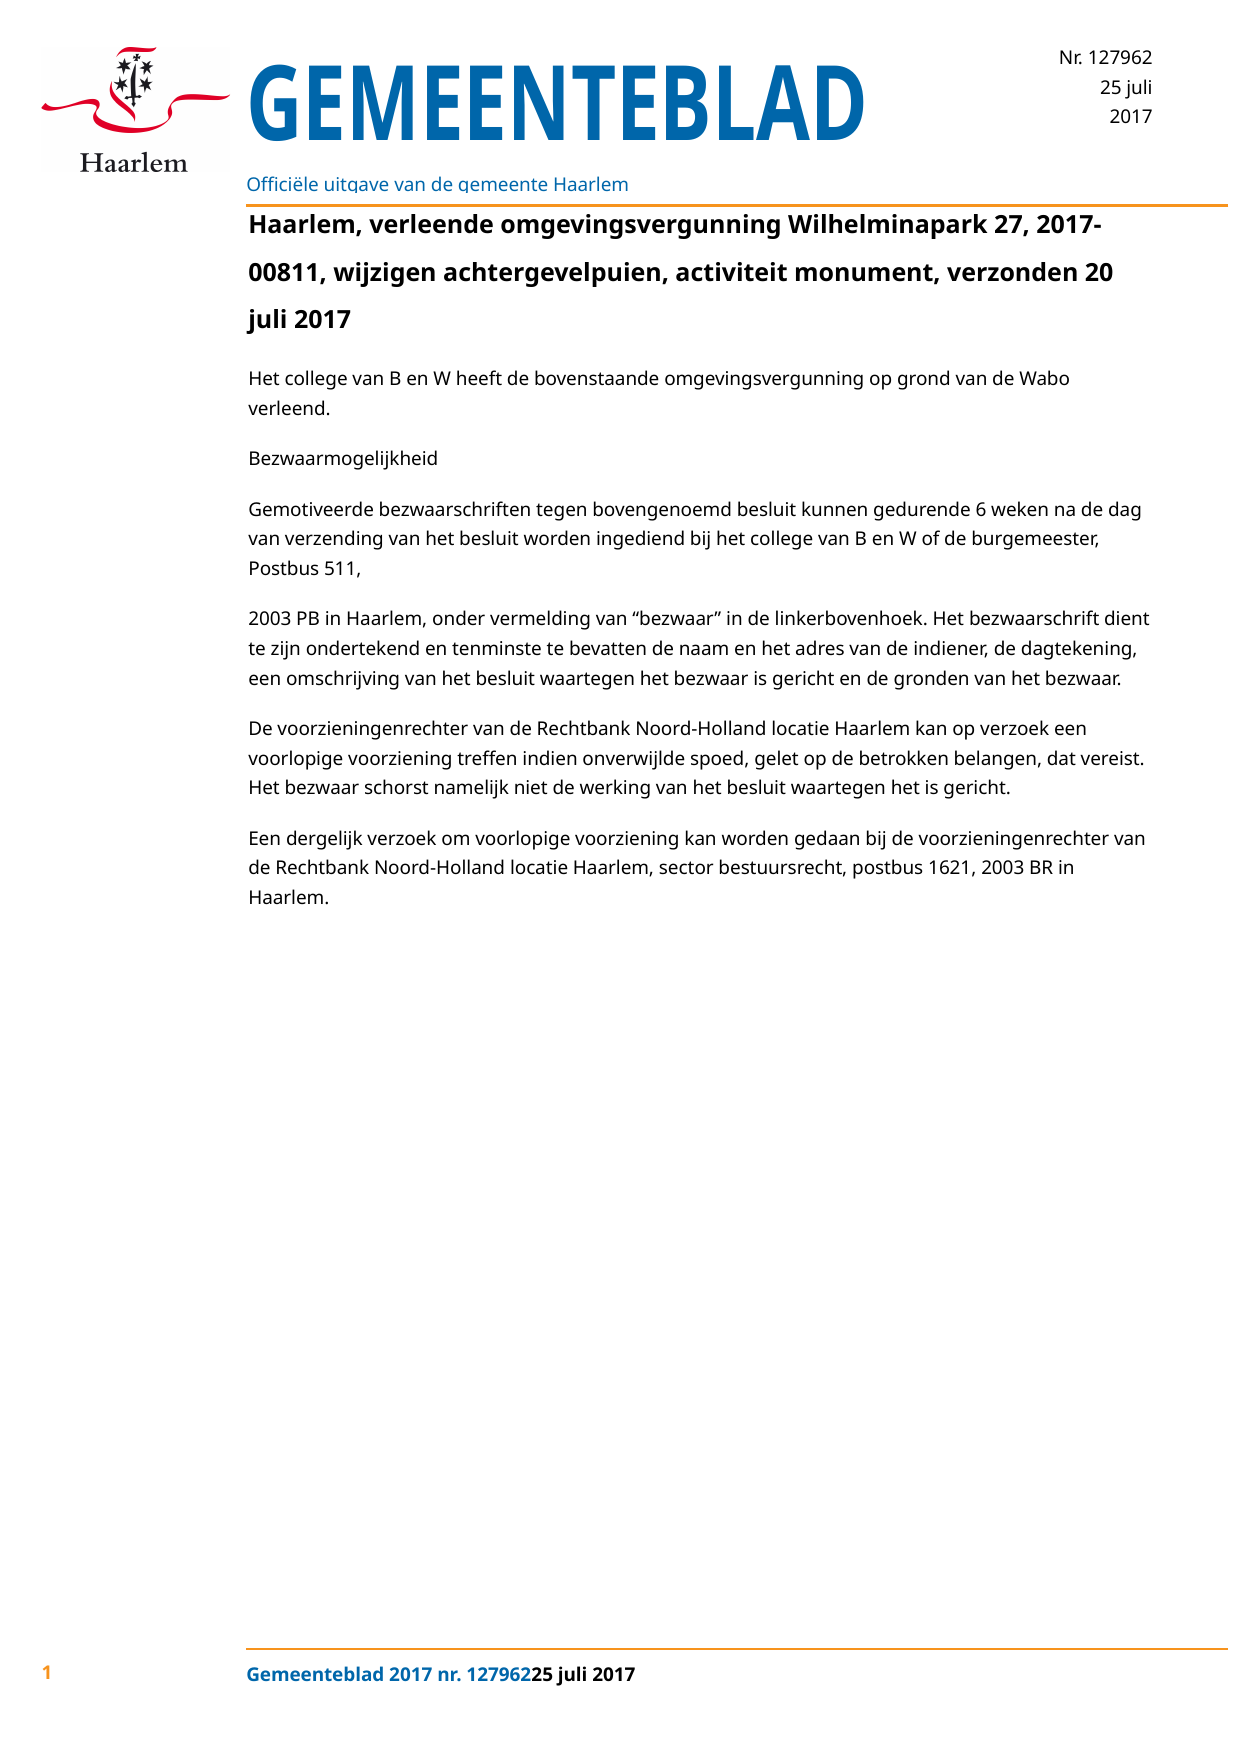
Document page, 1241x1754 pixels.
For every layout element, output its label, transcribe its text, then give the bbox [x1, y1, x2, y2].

text Een dergelijk verzoek om voorlopige voorziening kan worden gedaan bij de voorzieningenrechter van de Rechtbank Noord-Holland locatie Haarlem, sector bestuursrecht, postbus 1621, 2003 BR in Haarlem. [248, 825, 1152, 909]
text Het college van B en W heeft de bovenstaande omgevingsvergunning op grond van de Wabo verleend. [248, 366, 1152, 421]
text 2003 PB in Haarlem, onder vermelding van “bezwaar” in de linkerbovenhoek. Het bezwaarschrift dient te zijn ondertekend en tenminste te bevatten de naam en het adres van de indiener, de dagtekening, een omschrijving van het besluit waartegen het bezwaar is gericht en de gronden van het bezwaar. [248, 606, 1152, 690]
text Haarlem, verleende omgevingsvergunning Wilhelminapark 27, 2017-00811, wijzigen achtergevelpuien, activiteit monument, verzonden 20 juli 2017 [248, 207, 1152, 336]
picture [41, 47, 231, 172]
text Bezwaarmogelijkheid [248, 446, 1152, 471]
text Gemotiveerde bezwaarschriften tegen bovengenoemd besluit kunnen gedurende 6 weken na de dag van verzending van het besluit worden ingediend bij het college van B en W of de burgemeester, Postbus 511, [248, 496, 1152, 581]
text De voorzieningenrechter van de Rechtbank Noord-Holland locatie Haarlem kan op verzoek een voorlopige voorziening treffen indien onverwijlde spoed, gelet op de betrokken belangen, dat vereist. Het bezwaar schorst namelijk niet de werking van het besluit waartegen het is gericht. [248, 715, 1152, 800]
